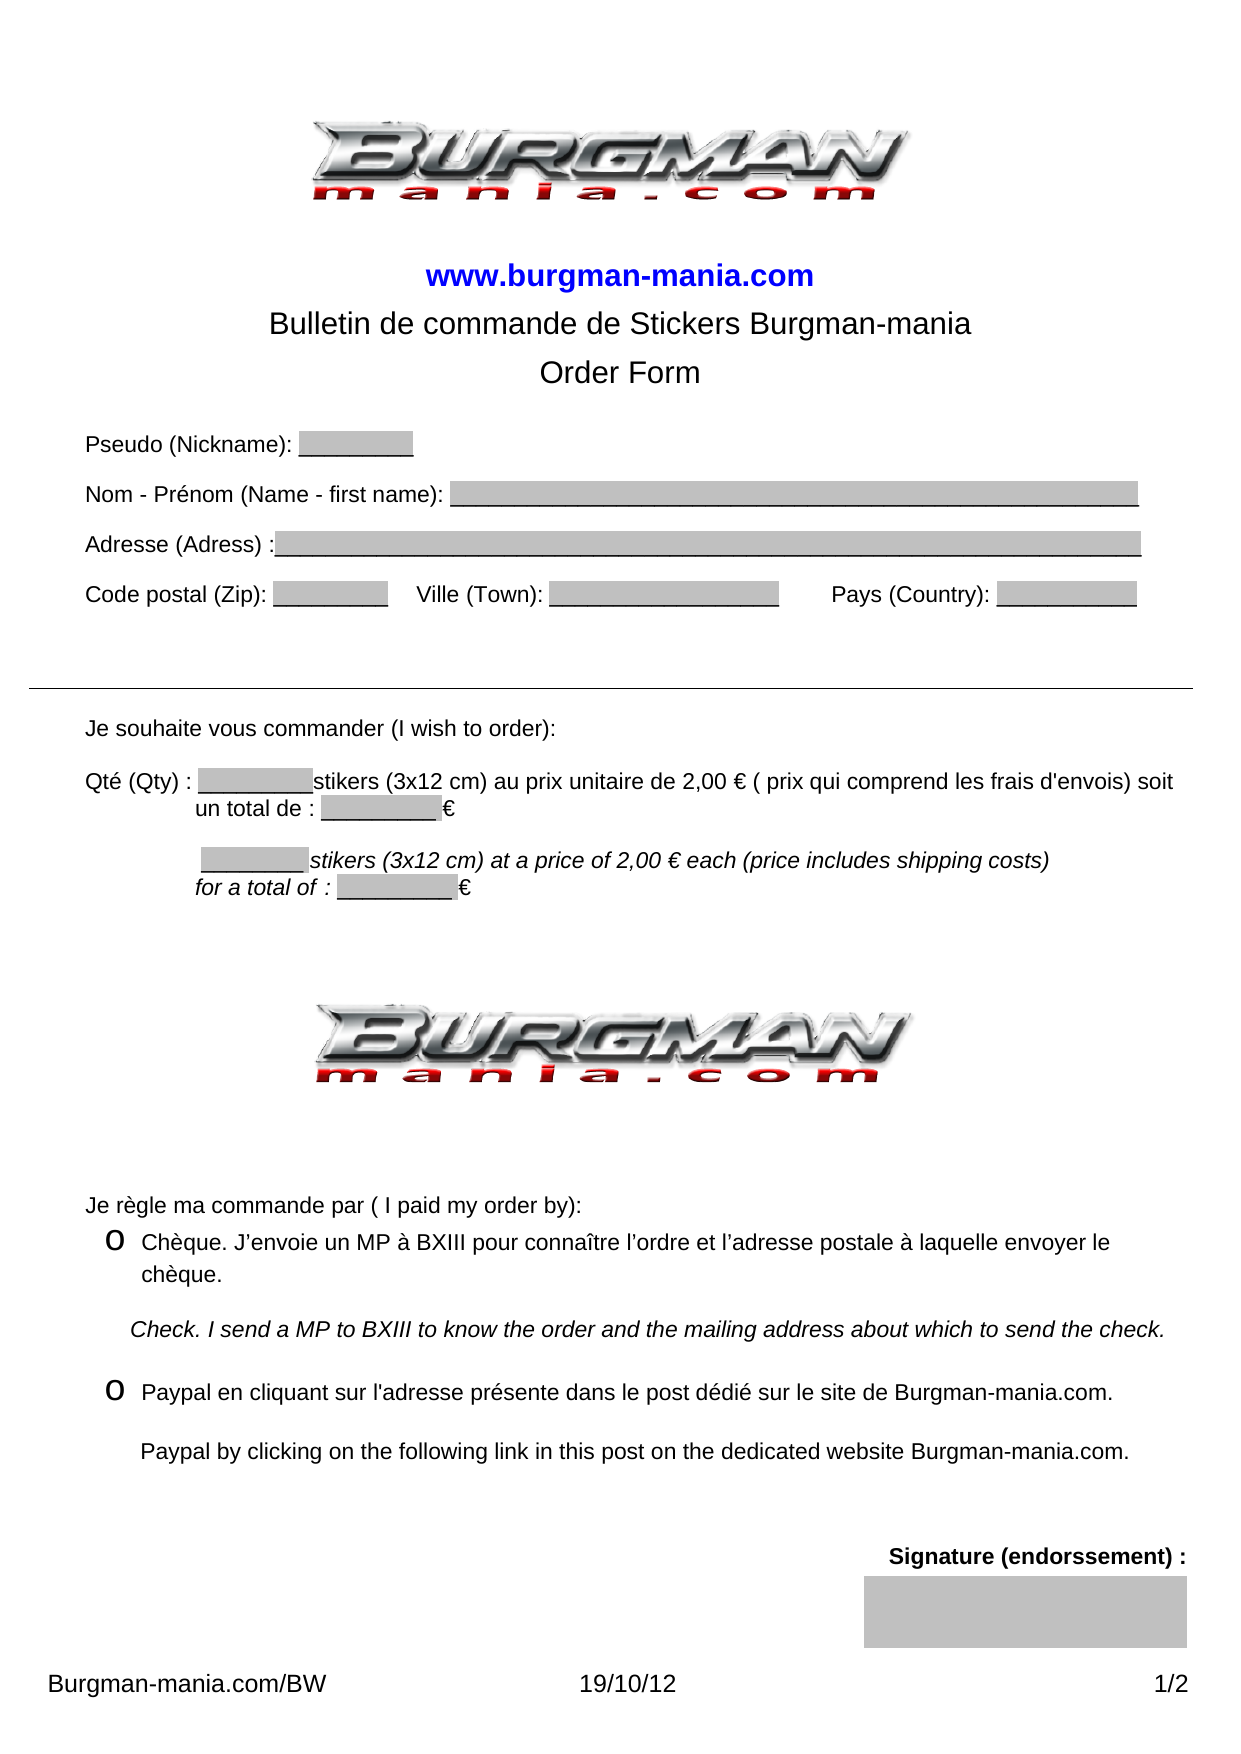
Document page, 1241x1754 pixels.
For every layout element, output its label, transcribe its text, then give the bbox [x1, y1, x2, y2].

text Pseudo (Nickname): _________ [85, 431, 1193, 457]
picture [267, 964, 973, 1138]
text ________ stikers (3x12 cm) at a price of 2,00 € each (price includes shipping costs) for a total of : _________ € [85, 847, 1193, 900]
text Je souhaite vous commander (I wish to order): [85, 715, 1193, 742]
text Nom - Prénom (Name - first name): ______________________________________________________ [85, 481, 1193, 507]
text Je règle ma commande par ( I paid my order by): [47, 1192, 1193, 1219]
text Paypal by clicking on the following link in this post on the dedicated website Burgman-mania.com. [47, 1438, 1193, 1491]
text Adresse (Adress) :____________________________________________________________________ [85, 531, 1193, 557]
picture [264, 81, 970, 256]
text Bulletin de commande de Stickers Burgman-mania [47, 305, 1193, 341]
text www.burgman-mania.com [47, 116, 1193, 293]
text Code postal (Zip): _________ Ville (Town): __________________ Pays (Country): ___________ [85, 581, 1193, 607]
text Order Form [47, 354, 1193, 390]
list Paypal en cliquant sur l'adresse présente dans le post dédié sur le site de Burgman-mania.com. [103, 1369, 1193, 1411]
list Chèque. J’envoie un MP à BXIII pour connaître l’ordre et l’adresse postale à laquelle envoyer le chèque. [103, 1219, 1193, 1287]
text Check. I send a MP to BXIII to know the order and the mailing address about which to send the check. [47, 1316, 1193, 1343]
text Qté (Qty) : _________stikers (3x12 cm) au prix unitaire de 2,00 € ( prix qui comprend les frais d'envois) soit un total de : _________ € [85, 768, 1193, 821]
text Signature (endorssement) : [47, 1543, 1193, 1569]
